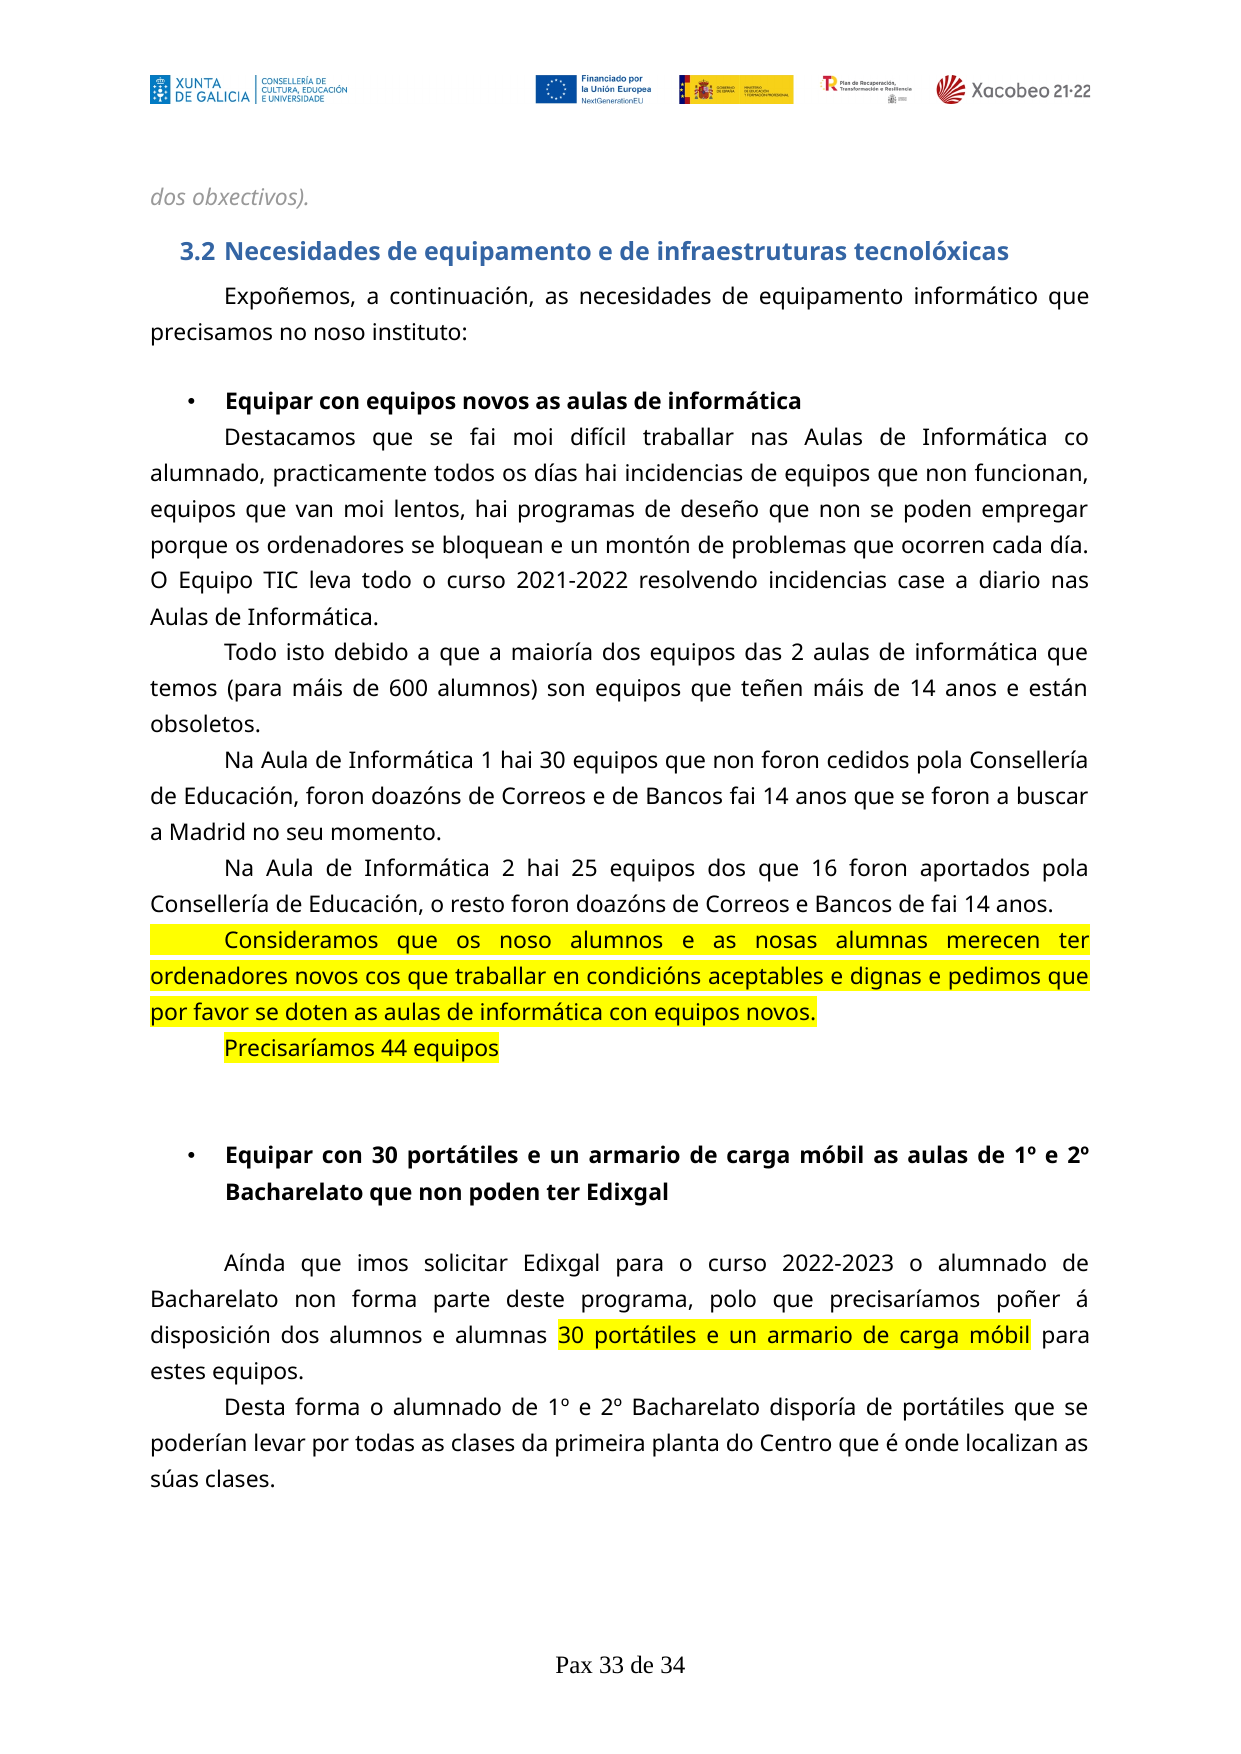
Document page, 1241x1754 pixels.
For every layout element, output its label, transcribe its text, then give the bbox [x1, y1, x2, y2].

text Desta forma o alumnado de 1º e 2º Bacharelato disporía de portátiles que se poderían levar por todas as clases da primeira planta do Centro que é onde localizan as súas clases. [150, 1391, 1090, 1494]
text Destacamos que se fai moi difícil traballar nas Aulas de Informática co alumnado, practicamente todos os días hai incidencias de equipos que non funcionan, equipos que van moi lentos, hai programas de deseño que non se poden empregar porque os ordenadores se bloquean e un montón de problemas que ocorren cada día. O Equipo TIC leva todo o curso 2021-2022 resolvendo incidencias case a diario nas Aulas de Informática. [150, 421, 1090, 632]
text Na Aula de Informática 1 hai 30 equipos que non foron cedidos pola Consellería de Educación, foron doazóns de Correos e de Bancos fai 14 anos que se foron a buscar a Madrid no seu momento. [150, 744, 1090, 847]
text Todo isto debido a que a maioría dos equipos das 2 aulas de informática que temos (para máis de 600 alumnos) son equipos que teñen máis de 14 anos e están obsoletos. [150, 636, 1090, 739]
list Equipar con 30 portátiles e un armario de carga móbil as aulas de 1º e 2º Bacharelato que non poden ter Edixgal [187, 1139, 1090, 1207]
list Equipar con equipos novos as aulas de informática [187, 385, 1090, 416]
text dos obxectivos). [150, 181, 1090, 212]
text Expoñemos, a continuación, as necesidades de equipamento informático que precisamos no noso instituto: [150, 280, 1090, 347]
subtitle Necesidades de equipamento e de infraestruturas tecnolóxicas [179, 233, 1090, 267]
text Consideramos que os noso alumnos e as nosas alumnas merecen ter ordenadores novos cos que traballar en condicións aceptables e dignas e pedimos que por favor se doten as aulas de informática con equipos novos. [150, 924, 1090, 1027]
text Na Aula de Informática 2 hai 25 equipos dos que 16 foron aportados pola Consellería de Educación, o resto foron doazóns de Correos e Bancos de fai 14 anos. [150, 852, 1090, 919]
picture [150, 75, 1091, 104]
text Aínda que imos solicitar Edixgal para o curso 2022-2023 o alumnado de Bacharelato non forma parte deste programa, polo que precisaríamos poñer á disposición dos alumnos e alumnas 30 portátiles e un armario de carga móbil para estes equipos. [150, 1247, 1090, 1386]
text Precisaríamos 44 equipos [150, 1032, 1090, 1063]
